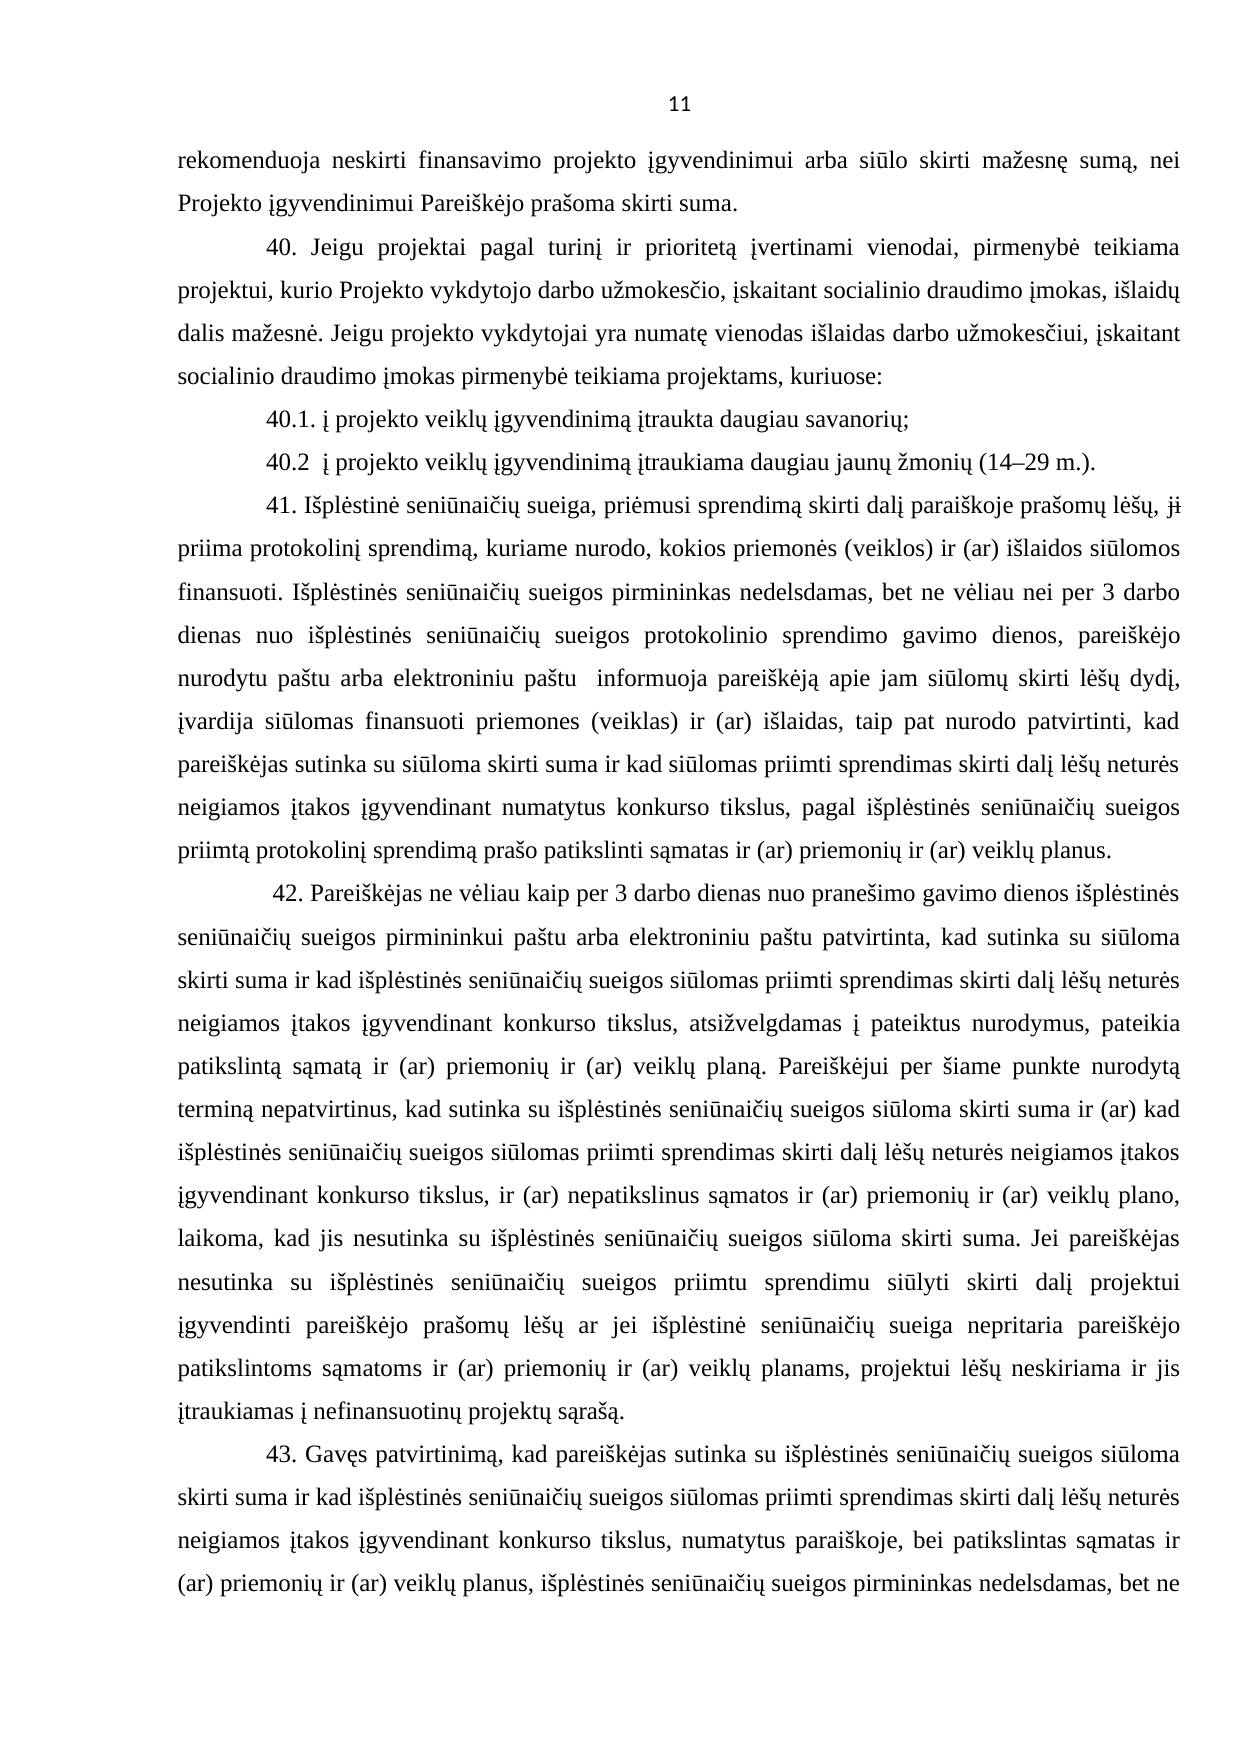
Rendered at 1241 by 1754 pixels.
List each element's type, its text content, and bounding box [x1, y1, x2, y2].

text 40. Jeigu projektai pagal turinį ir prioritetą įvertinami vienodai, pirmenybė teikiama projektui, kurio Projekto vykdytojo darbo užmokesčio, įskaitant socialinio draudimo įmokas, išlaidų dalis mažesnė. Jeigu projekto vykdytojai yra numatę vienodas išlaidas darbo užmokesčiui, įskaitant socialinio draudimo įmokas pirmenybė teikiama projektams, kuriuose: [177, 232, 1181, 390]
text 41. Išplėstinė seniūnaičių sueiga, priėmusi sprendimą skirti dalį paraiškoje prašomų lėšų, ji priima protokolinį sprendimą, kuriame nurodo, kokios priemonės (veiklos) ir (ar) išlaidos siūlomos finansuoti. Išplėstinės seniūnaičių sueigos pirmininkas nedelsdamas, bet ne vėliau nei per 3 darbo dienas nuo išplėstinės seniūnaičių sueigos protokolinio sprendimo gavimo dienos, pareiškėjo nurodytu paštu arba elektroniniu paštu informuoja pareiškėją apie jam siūlomų skirti lėšų dydį, įvardija siūlomas finansuoti priemones (veiklas) ir (ar) išlaidas, taip pat nurodo patvirtinti, kad pareiškėjas sutinka su siūloma skirti suma ir kad siūlomas priimti sprendimas skirti dalį lėšų neturės neigiamos įtakos įgyvendinant numatytus konkurso tikslus, pagal išplėstinės seniūnaičių sueigos priimtą protokolinį sprendimą prašo patikslinti sąmatas ir (ar) priemonių ir (ar) veiklų planus. [177, 490, 1181, 864]
text 43. Gavęs patvirtinimą, kad pareiškėjas sutinka su išplėstinės seniūnaičių sueigos siūloma skirti suma ir kad išplėstinės seniūnaičių sueigos siūlomas priimti sprendimas skirti dalį lėšų neturės neigiamos įtakos įgyvendinant konkurso tikslus, numatytus paraiškoje, bei patikslintas sąmatas ir (ar) priemonių ir (ar) veiklų planus, išplėstinės seniūnaičių sueigos pirmininkas nedelsdamas, bet ne [177, 1439, 1181, 1597]
text 42. Pareiškėjas ne vėliau kaip per 3 darbo dienas nuo pranešimo gavimo dienos išplėstinės seniūnaičių sueigos pirmininkui paštu arba elektroniniu paštu patvirtinta, kad sutinka su siūloma skirti suma ir kad išplėstinės seniūnaičių sueigos siūlomas priimti sprendimas skirti dalį lėšų neturės neigiamos įtakos įgyvendinant konkurso tikslus, atsižvelgdamas į pateiktus nurodymus, pateikia patikslintą sąmatą ir (ar) priemonių ir (ar) veiklų planą. Pareiškėjui per šiame punkte nurodytą terminą nepatvirtinus, kad sutinka su išplėstinės seniūnaičių sueigos siūloma skirti suma ir (ar) kad išplėstinės seniūnaičių sueigos siūlomas priimti sprendimas skirti dalį lėšų neturės neigiamos įtakos įgyvendinant konkurso tikslus, ir (ar) nepatikslinus sąmatos ir (ar) priemonių ir (ar) veiklų plano, laikoma, kad jis nesutinka su išplėstinės seniūnaičių sueigos siūloma skirti suma. Jei pareiškėjas nesutinka su išplėstinės seniūnaičių sueigos priimtu sprendimu siūlyti skirti dalį projektui įgyvendinti pareiškėjo prašomų lėšų ar jei išplėstinė seniūnaičių sueiga nepritaria pareiškėjo patikslintoms sąmatoms ir (ar) priemonių ir (ar) veiklų planams, projektui lėšų neskiriama ir jis įtraukiamas į nefinansuotinų projektų sąrašą. [177, 878, 1181, 1425]
text 40.2 į projekto veiklų įgyvendinimą įtraukiama daugiau jaunų žmonių (14–29 m.). [177, 447, 1181, 476]
text 40.1. į projekto veiklų įgyvendinimą įtraukta daugiau savanorių; [177, 404, 1181, 433]
text rekomenduoja neskirti finansavimo projekto įgyvendinimui arba siūlo skirti mažesnę sumą, nei Projekto įgyvendinimui Pareiškėjo prašoma skirti suma. [177, 145, 1181, 217]
